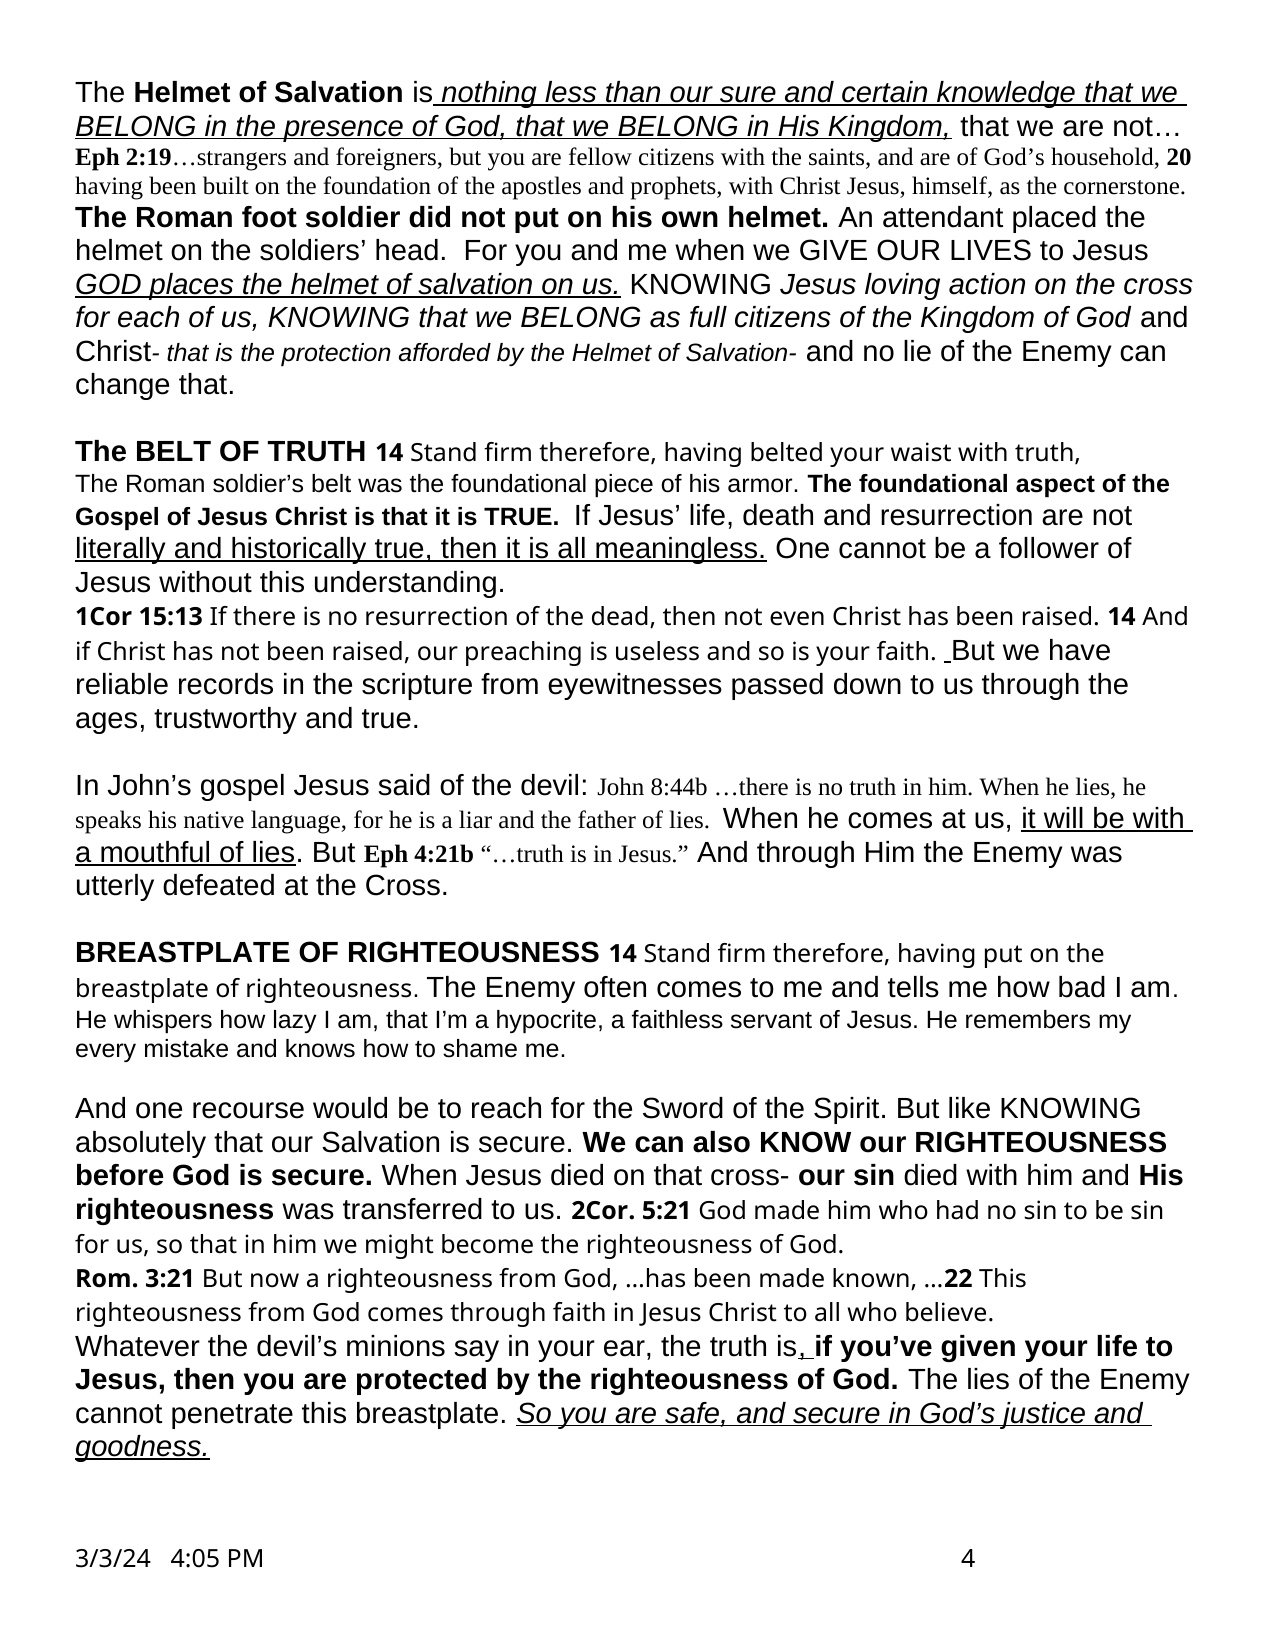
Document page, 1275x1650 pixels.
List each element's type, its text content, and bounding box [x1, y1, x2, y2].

text The Roman foot soldier did not put on his own helmet. An attendant placed the helmet on the soldiers’ head. For you and me when we GIVE OUR LIVES to Jesus GOD places the helmet of salvation on us. KNOWING Jesus loving action on the cross for each of us, KNOWING that we BELONG as full citizens of the Kingdom of God and Christ- that is the protection afforded by the Helmet of Salvation- and no lie of the Enemy can change that. [75, 199, 1200, 401]
text Rom. 3:21 But now a righteousness from God, …has been made known, …22 This righteousness from God comes through faith in Jesus Christ to all who believe. [75, 1261, 1200, 1329]
text The Roman soldier’s belt was the foundational piece of his armor. The foundational aspect of the Gospel of Jesus Christ is that it is TRUE. If Jesus’ life, death and resurrection are not literally and historically true, then it is all meaningless. One cannot be a follower of Jesus without this understanding. [75, 469, 1200, 598]
text The BELT OF TRUTH 14 Stand firm therefore, having belted your waist with truth, [75, 434, 1200, 469]
text BREASTPLATE OF RIGHTEOUSNESS 14 Stand firm therefore, having put on the breastplate of righteousness. The Enemy often comes to me and tells me how bad I am. He whispers how lazy I am, that I’m a hypocrite, a faithless servant of Jesus. He remembers my every mistake and knows how to shame me. [75, 936, 1200, 1062]
text The Helmet of Salvation is nothing less than our sure and certain knowledge that we BELONG in the presence of God, that we BELONG in His Kingdom, that we are not… Eph 2:19…strangers and foreigners, but you are fellow citizens with the saints, and are of God’s household, 20 having been built on the foundation of the apostles and prophets, with Christ Jesus, himself, as the cornerstone. [75, 75, 1200, 199]
text And one recourse would be to reach for the Sword of the Spirit. But like KNOWING absolutely that our Salvation is secure. We can also KNOW our RIGHTEOUSNESS before God is secure. When Jesus died on that cross- our sin died with him and His righteousness was transferred to us. 2Cor. 5:21 God made him who had no sin to be sin for us, so that in him we might become the righteousness of God. [75, 1091, 1200, 1261]
text In John’s gospel Jesus said of the devil: John 8:44b …there is no truth in him. When he lies, he speaks his native language, for he is a liar and the father of lies. When he comes at us, it will be with a mouthful of lies. But Eph 4:21b “…truth is in Jesus.” And through Him the Enemy was utterly defeated at the Cross. [75, 768, 1200, 902]
text 1Cor 15:13 If there is no resurrection of the dead, then not even Christ has been raised. 14 And if Christ has not been raised, our preaching is useless and so is your faith. But we have reliable records in the scripture from eyewitnesses passed down to us through the ages, trustworthy and true. [75, 598, 1200, 734]
text Whatever the devil’s minions say in your ear, the truth is, if you’ve given your life to Jesus, then you are protected by the righteousness of God. The lies of the Enemy cannot penetrate this breastplate. So you are safe, and secure in God’s justice and goodness. [75, 1329, 1200, 1463]
